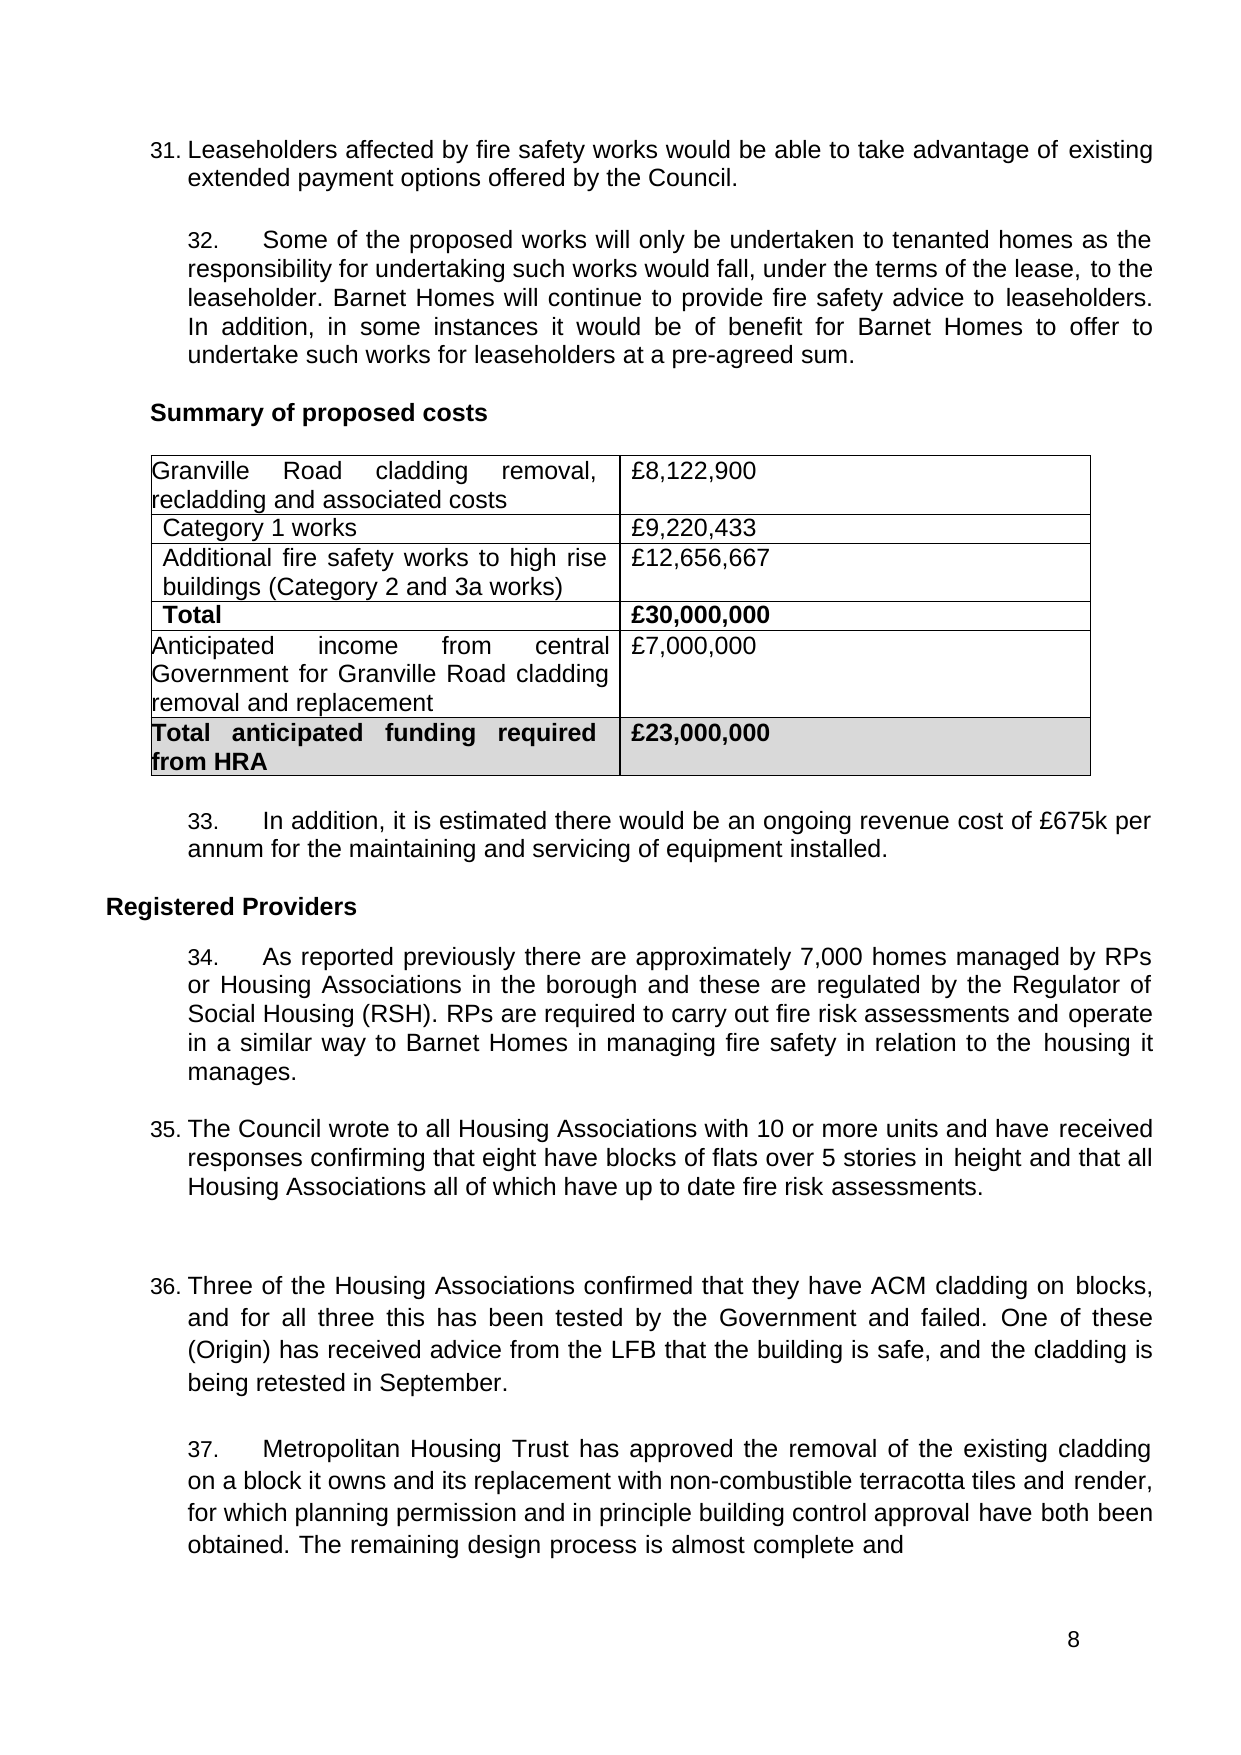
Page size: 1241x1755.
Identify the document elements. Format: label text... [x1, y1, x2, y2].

table_header Granville Road cladding removal, recladding and associated costs [152, 456, 619, 514]
list In addition, it is estimated there would be an ongoing revenue cost of £675k per annum for the maintaining and servicing of equipment installed. [187, 806, 1153, 863]
table_cell Additional fire safety works to high rise buildings (Category 2 and 3a works) [152, 544, 619, 601]
list Metropolitan Housing Trust has approved the removal of the existing cladding on a block it owns and its replacement with non-combustible terracotta tiles and render, for which planning permission and in principle building control approval have both been obtained. The remaining design process is almost complete and [187, 1433, 1153, 1559]
list Leaseholders affected by fire safety works would be able to take advantage of existing extended payment options offered by the Council. [150, 134, 1153, 192]
table_cell £7,000,000 [621, 631, 1090, 717]
table_cell £12,656,667 [621, 544, 1090, 601]
table_cell Total anticipated funding required from HRA [152, 718, 619, 775]
table_cell Total [152, 602, 619, 629]
table_cell Anticipated income from central Government for Granville Road cladding removal and replacement [152, 631, 619, 717]
table_cell £9,220,433 [621, 515, 1090, 542]
list Three of the Housing Associations confirmed that they have ACM cladding on blocks, and for all three this has been tested by the Government and failed. One of these (Origin) has received advice from the LFB that the building is safe, and the cladding is being retested in September. [150, 1271, 1153, 1396]
table_cell Category 1 works [152, 515, 619, 542]
list Some of the proposed works will only be undertaken to tenanted homes as the responsibility for undertaking such works would fall, under the terms of the lease, to the leaseholder. Barnet Homes will continue to provide fire safety advice to leaseholders. In addition, in some instances it would be of benefit for Barnet Homes to offer to undertake such works for leaseholders at a pre-agreed sum. [187, 225, 1153, 369]
list The Council wrote to all Housing Associations with 10 or more units and have received responses confirming that eight have blocks of flats over 5 stories in height and that all Housing Associations all of which have up to date fire risk assessments. [150, 1114, 1153, 1200]
list As reported previously there are approximately 7,000 homes managed by RPs or Housing Associations in the borough and these are regulated by the Regulator of Social Housing (RSH). RPs are required to carry out fire risk assessments and operate in a similar way to Barnet Homes in managing fire safety in relation to the housing it manages. [187, 942, 1153, 1085]
table_cell £23,000,000 [621, 718, 1090, 775]
subtitle Summary of proposed costs [150, 398, 1153, 426]
subtitle Registered Providers [106, 892, 1153, 921]
table_cell £30,000,000 [621, 602, 1090, 629]
table_header £8,122,900 [621, 456, 1090, 514]
